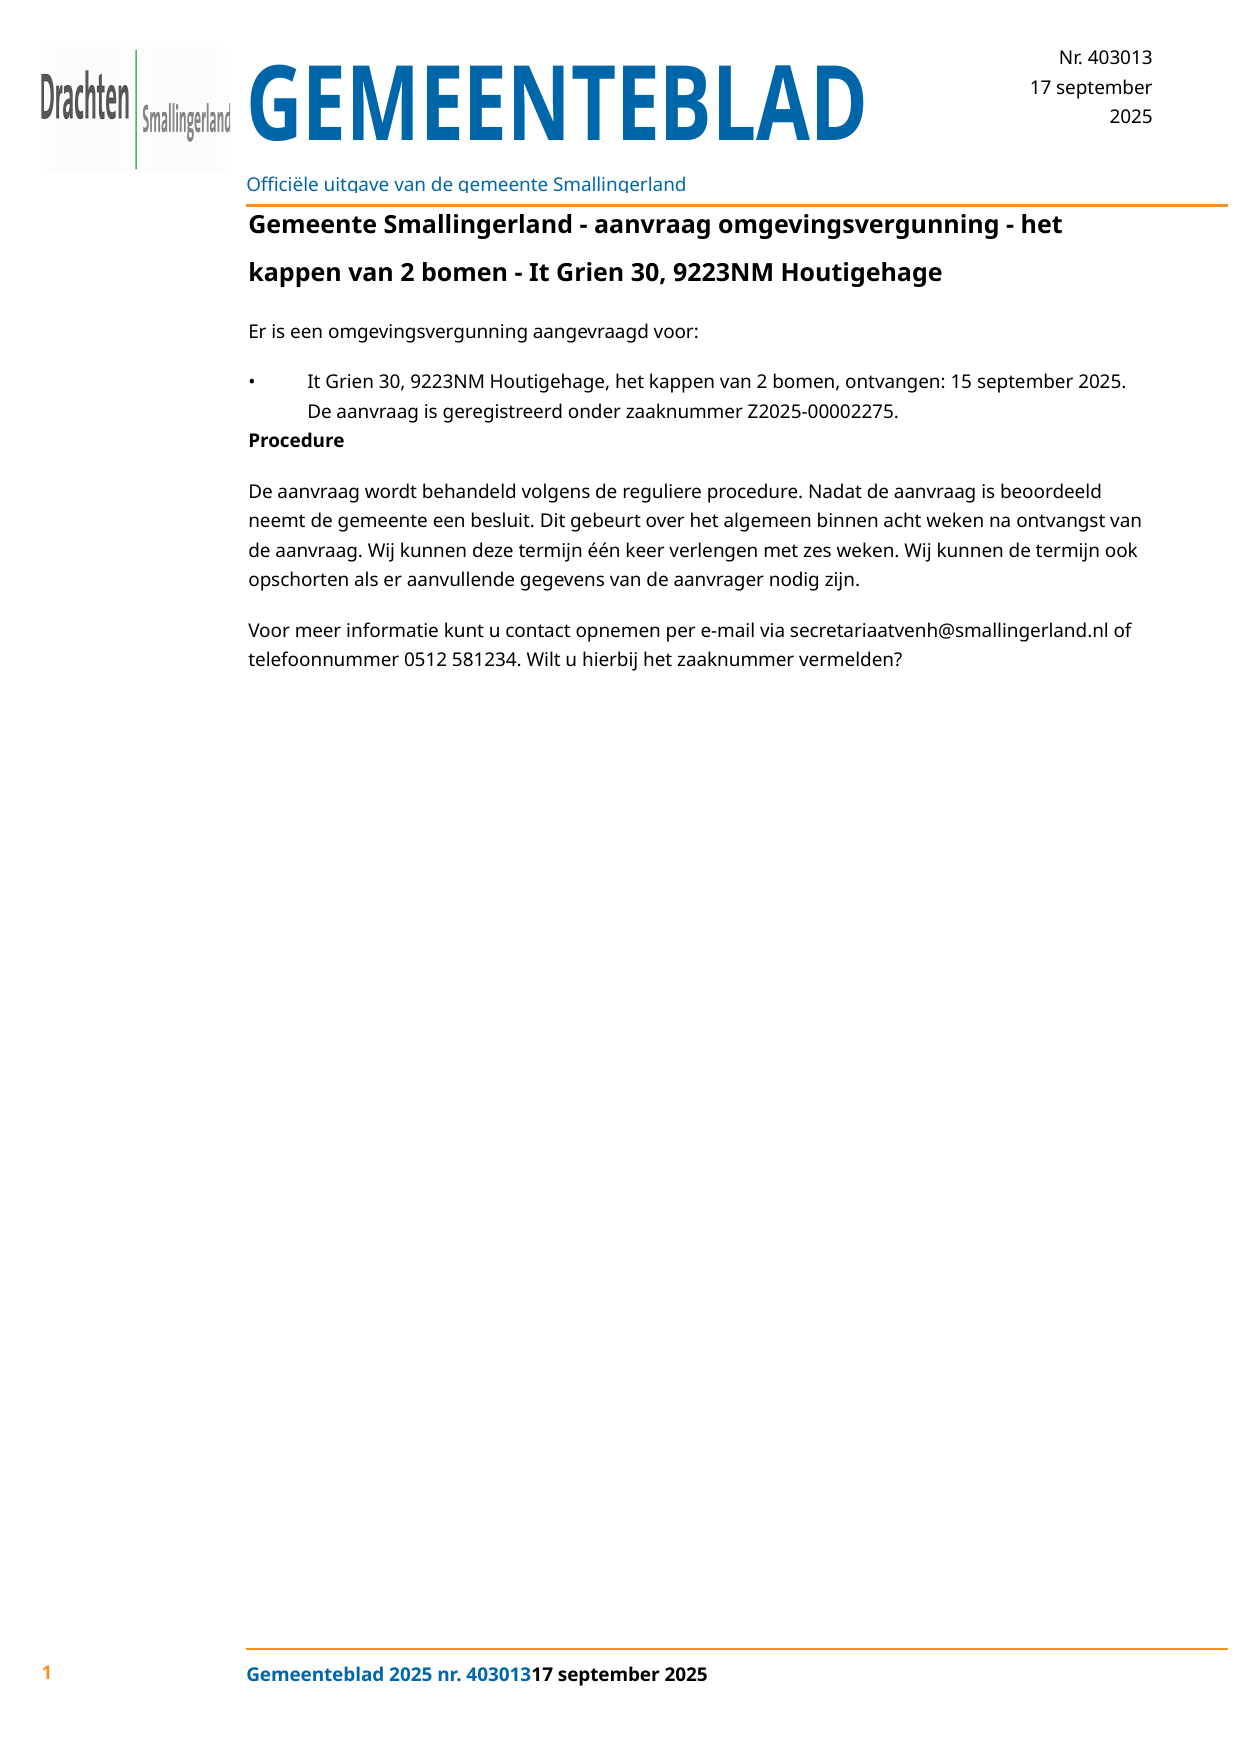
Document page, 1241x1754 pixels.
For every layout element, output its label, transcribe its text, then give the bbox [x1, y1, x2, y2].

text Procedure [248, 427, 1152, 453]
picture [41, 47, 231, 172]
text De aanvraag wordt behandeld volgens de reguliere procedure. Nadat de aanvraag is beoordeeld neemt de gemeente een besluit. Dit gebeurt over het algemeen binnen acht weken na ontvangst van de aanvraag. Wij kunnen deze termijn één keer verlengen met zes weken. Wij kunnen de termijn ook opschorten als er aanvullende gegevens van de aanvrager nodig zijn. [248, 478, 1152, 592]
text Voor meer informatie kunt u contact opnemen per e-mail via secretariaatvenh@smallingerland.nl of telefoonnummer 0512 581234. Wilt u hierbij het zaaknummer vermelden? [248, 617, 1152, 672]
text Er is een omgevingsvergunning aangevraagd voor: [248, 318, 1152, 344]
list It Grien 30, 9223NM Houtigehage, het kappen van 2 bomen, ontvangen: 15 september 2025. De aanvraag is geregistreerd onder zaaknummer Z2025-00002275. [248, 368, 1152, 424]
text Gemeente Smallingerland - aanvraag omgevingsvergunning - het kappen van 2 bomen - It Grien 30, 9223NM Houtigehage [248, 207, 1152, 288]
